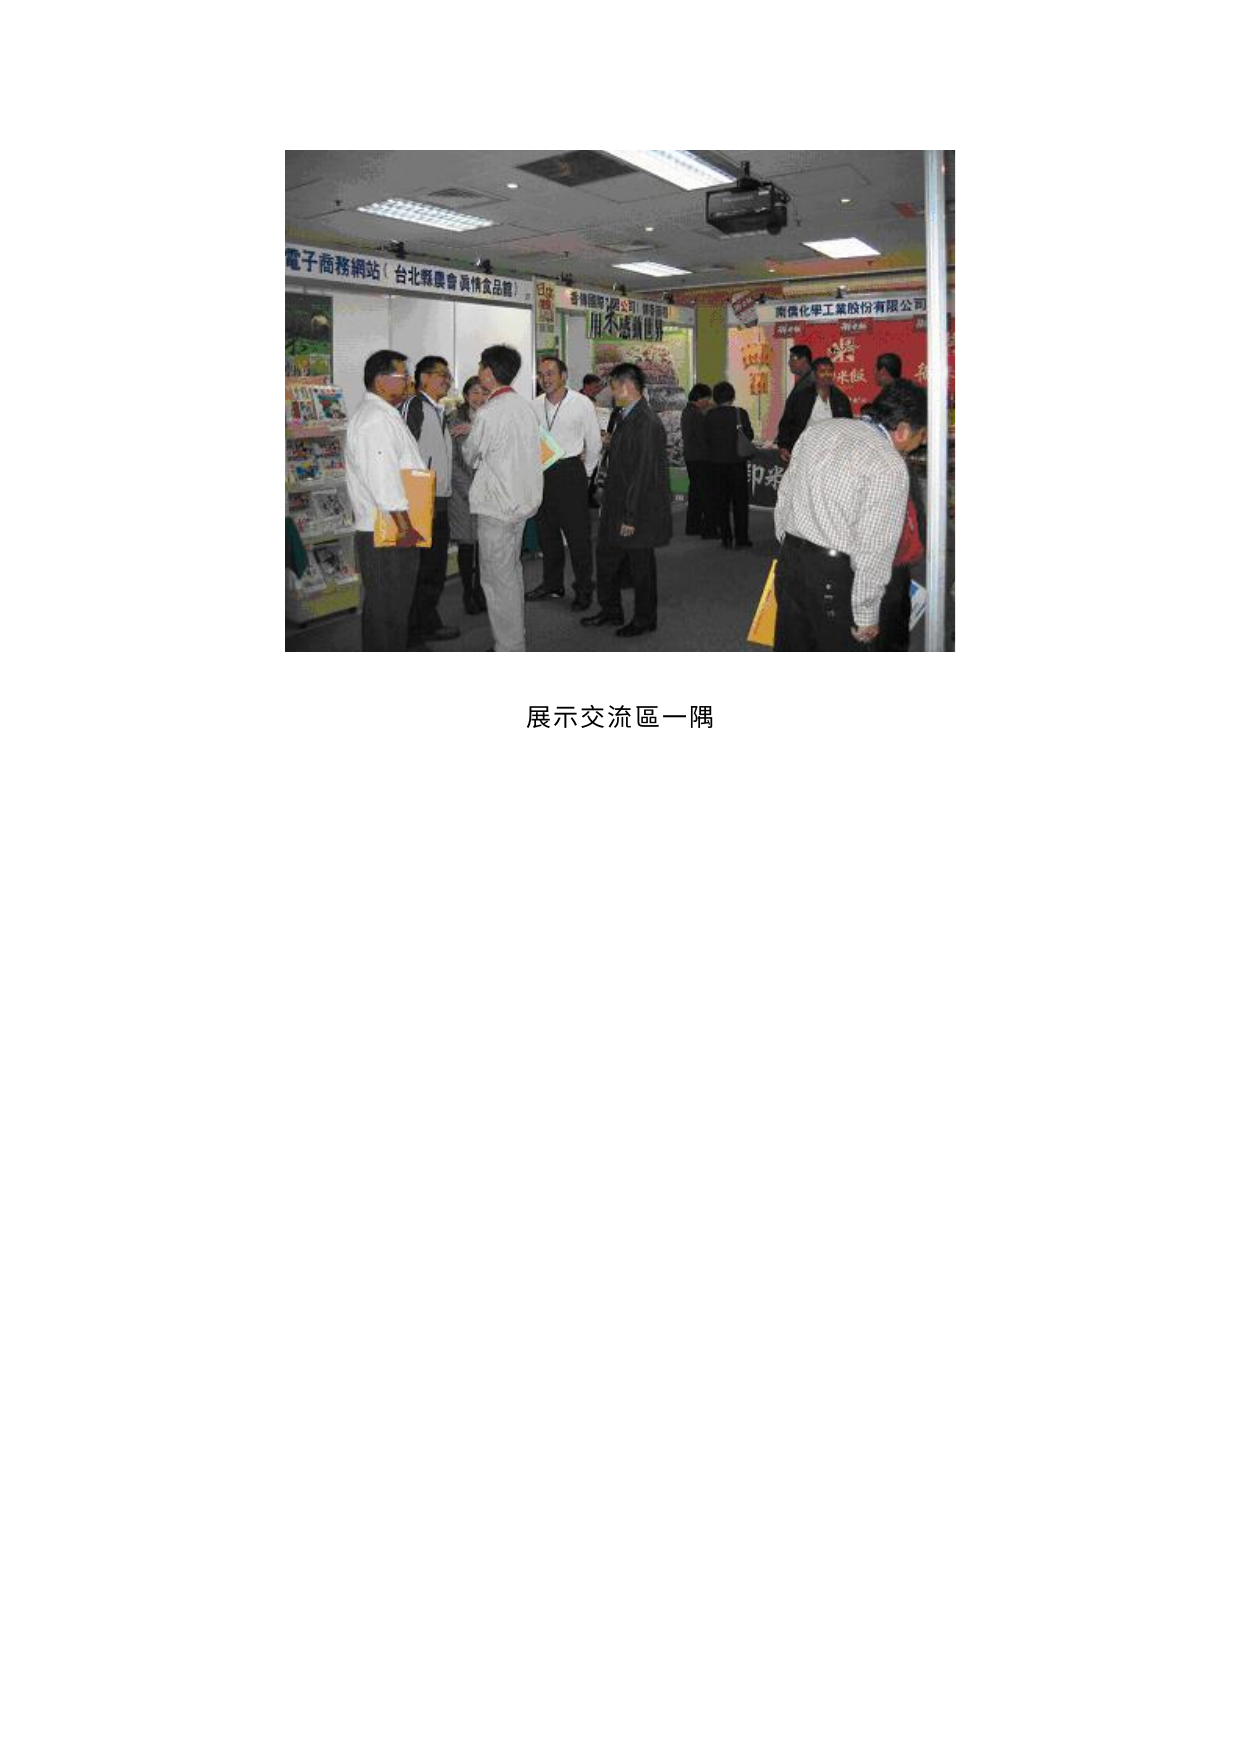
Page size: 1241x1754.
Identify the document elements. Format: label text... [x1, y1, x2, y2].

text 展示交流區一隅 [187, 698, 1053, 734]
picture [285, 150, 956, 652]
